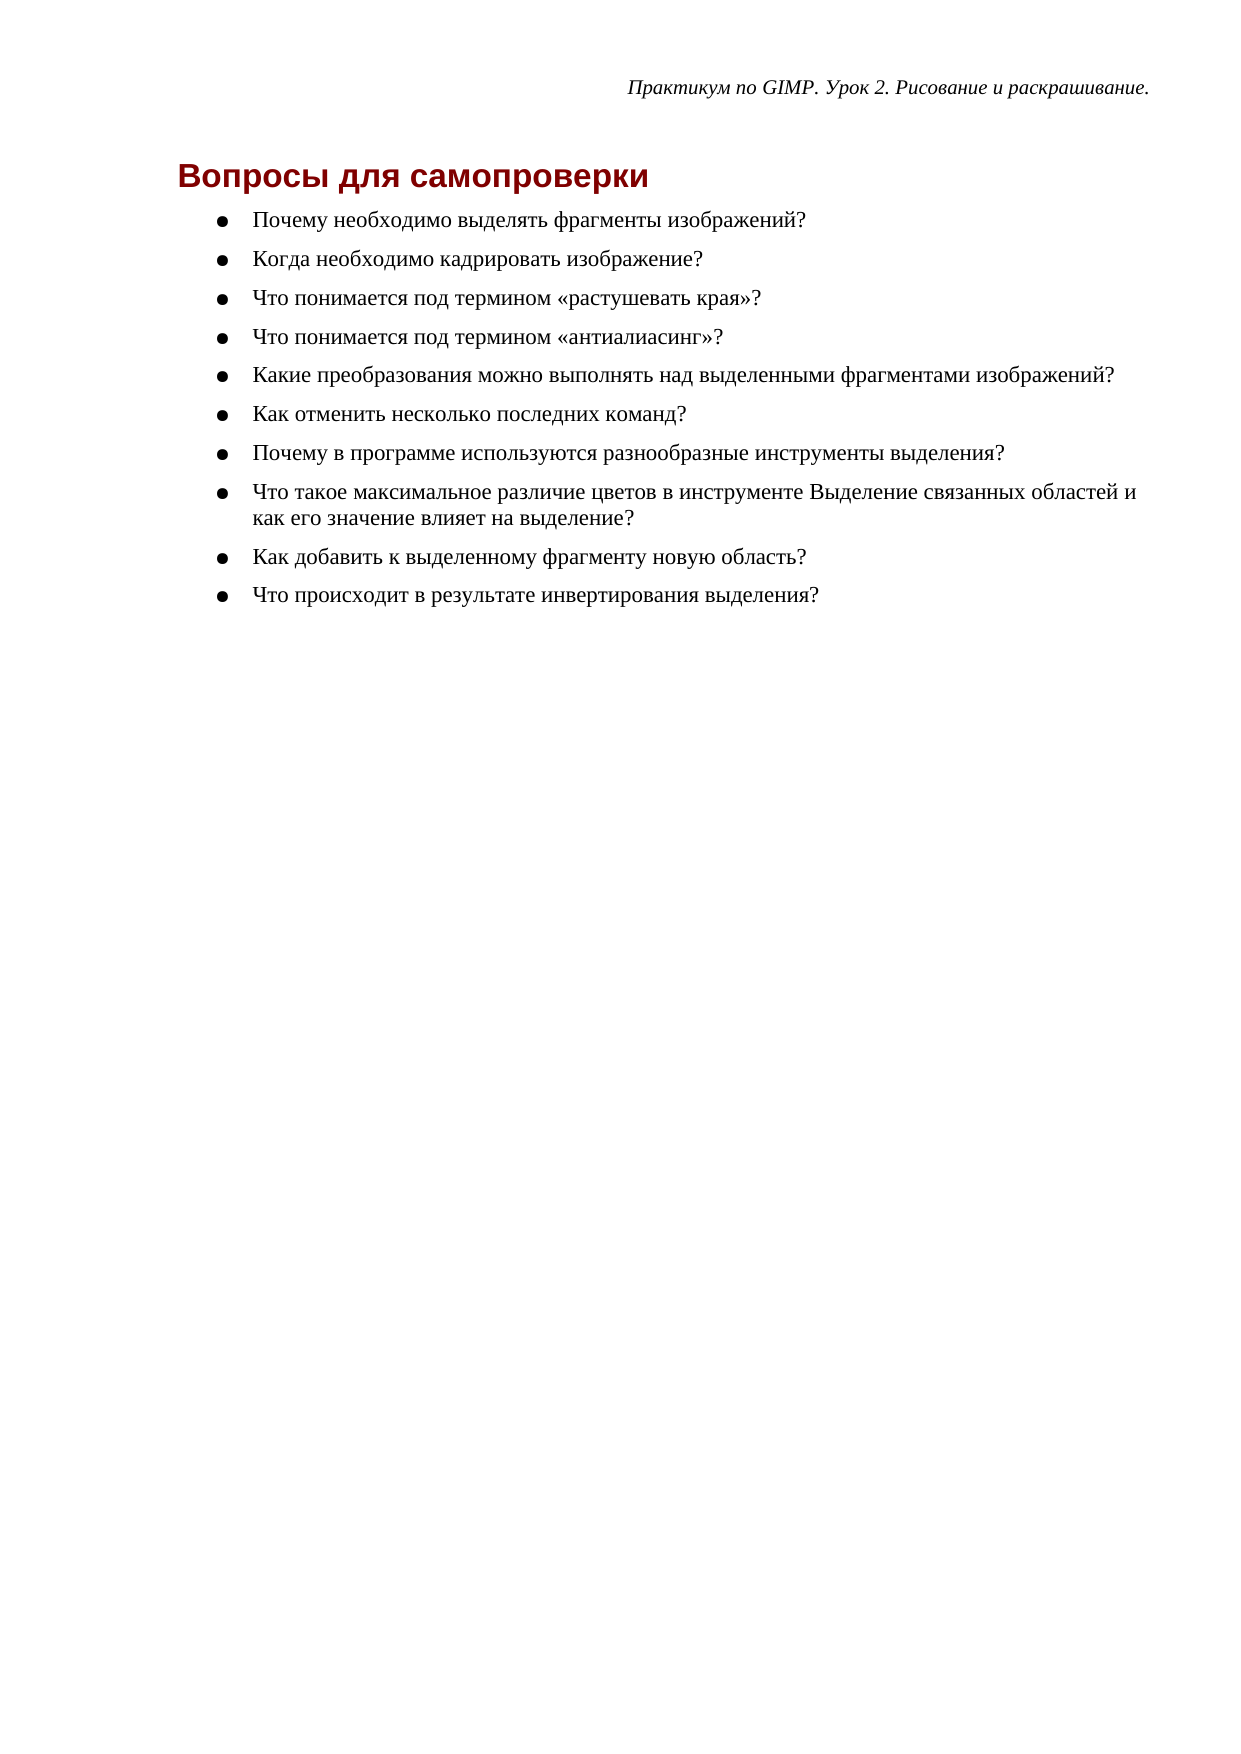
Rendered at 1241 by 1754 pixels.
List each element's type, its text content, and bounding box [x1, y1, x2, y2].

list Когда необходимо кадрировать изображение? [215, 245, 1152, 272]
list Почему необходимо выделять фрагменты изображений? [215, 206, 1152, 233]
list Что происходит в результате инвертирования выделения? [215, 582, 1152, 608]
list Что понимается под термином «растушевать края»? [215, 284, 1152, 310]
list Как добавить к выделенному фрагменту новую область? [215, 543, 1152, 569]
list Какие преобразования можно выполнять над выделенными фрагментами изображений? [215, 361, 1152, 388]
list Как отменить несколько последних команд? [215, 400, 1152, 427]
text Вопросы для самопроверки [177, 156, 1152, 194]
list Что такое максимальное различие цветов в инструменте Выделение связанных областей и как его значение влияет на выделение? [215, 478, 1152, 530]
list Почему в программе используются разнообразные инструменты выделения? [215, 439, 1152, 465]
list Что понимается под термином «антиалиасинг»? [215, 323, 1152, 349]
